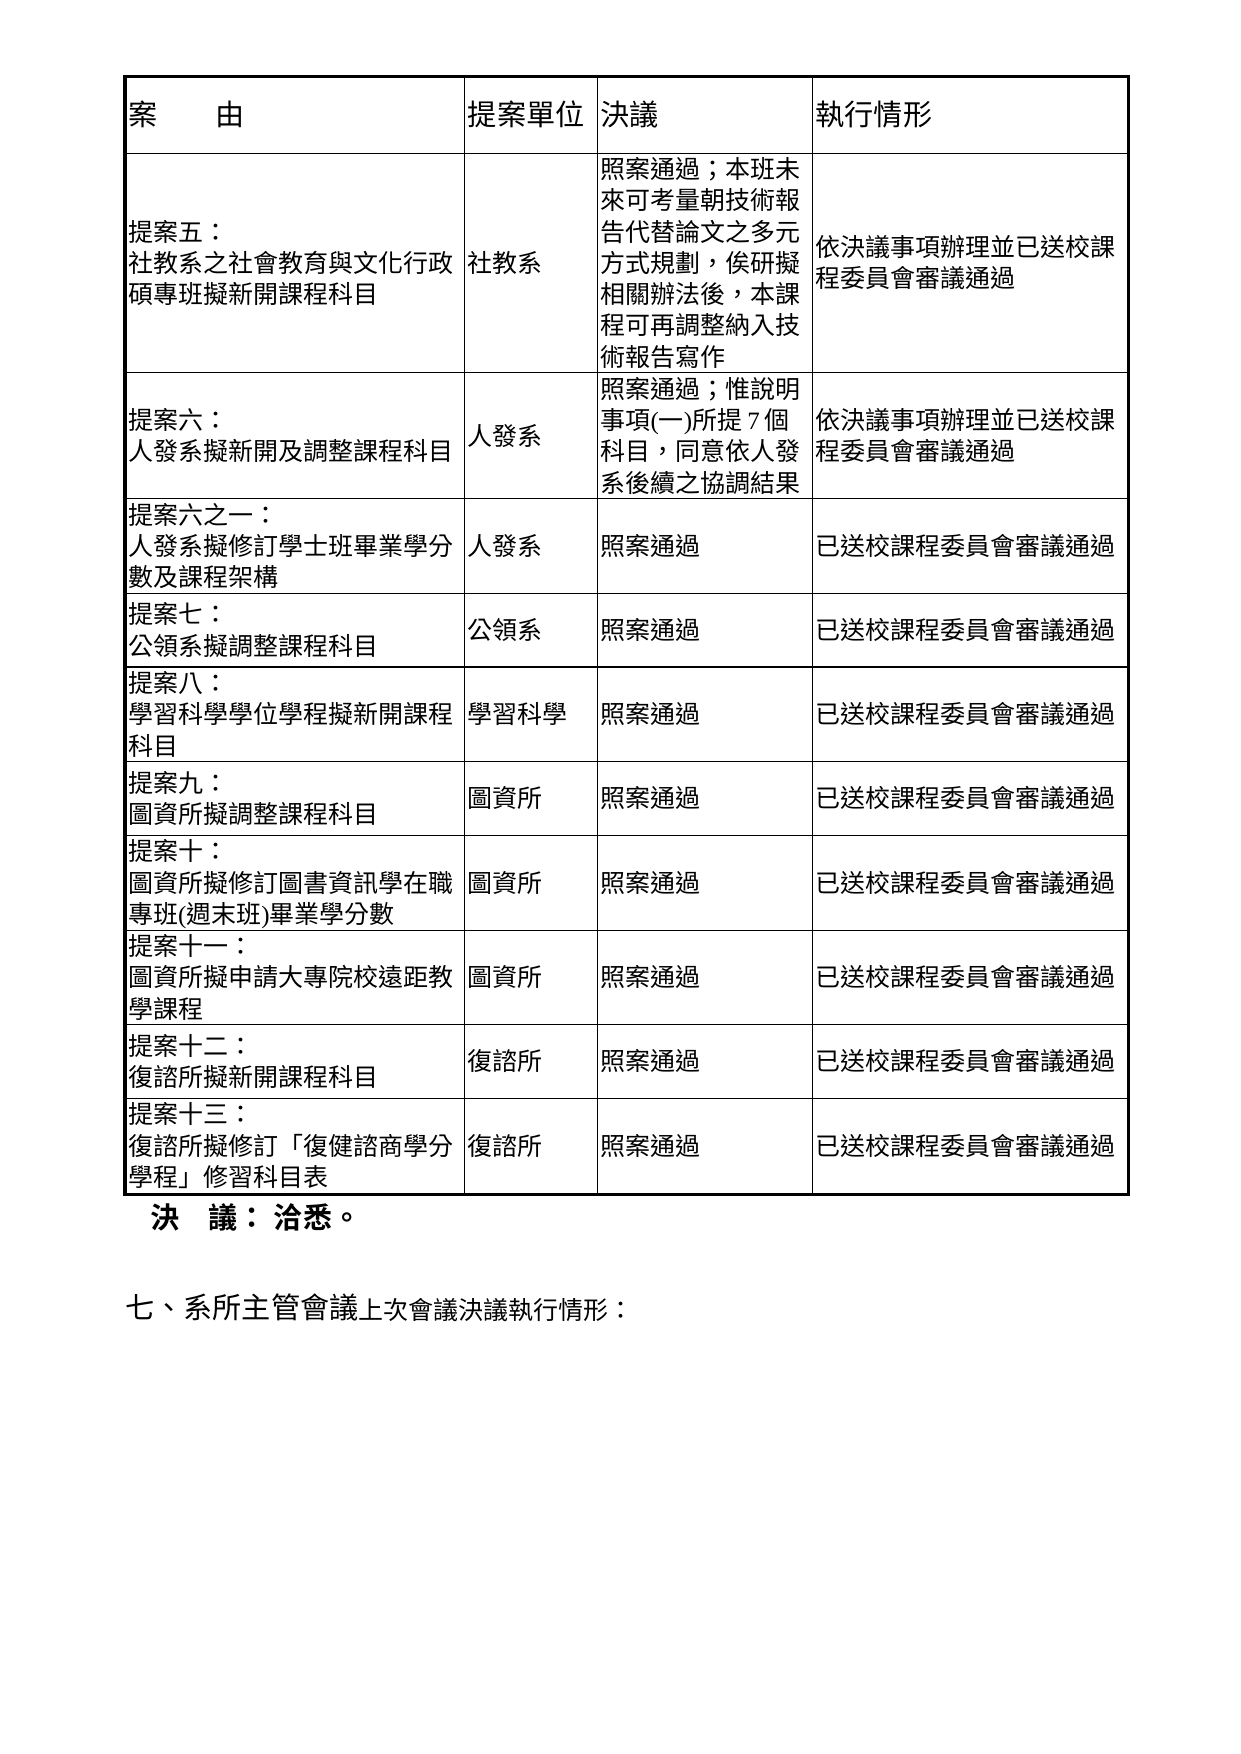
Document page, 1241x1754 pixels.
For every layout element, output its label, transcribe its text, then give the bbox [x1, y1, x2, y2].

table_cell 照案通過 [598, 931, 812, 1024]
table_cell 提案七： 公領系擬調整課程科目 [127, 594, 464, 666]
table_cell 人發系 [465, 373, 597, 498]
table_cell 復諮所 [465, 1099, 597, 1192]
table_cell 提案十一： 圖資所擬申請大專院校遠距教學課程 [127, 931, 464, 1024]
table_header 案 由 [127, 78, 464, 152]
table_cell 提案六： 人發系擬新開及調整課程科目 [127, 373, 464, 498]
table_cell 人發系 [465, 499, 597, 593]
table_header 執行情形 [813, 78, 1127, 152]
table_cell 已送校課程委員會審議通過 [813, 499, 1127, 593]
table_cell 依決議事項辦理並已送校課程委員會審議通過 [813, 154, 1127, 372]
table_cell 提案六之一： 人發系擬修訂學士班畢業學分數及課程架構 [127, 499, 464, 593]
table_header 決議 [598, 78, 812, 152]
table_cell 圖資所 [465, 762, 597, 835]
table_cell 提案十二： 復諮所擬新開課程科目 [127, 1025, 464, 1098]
table_header 提案單位 [465, 78, 597, 152]
table_cell 照案通過 [598, 1099, 812, 1192]
table_cell 照案通過 [598, 762, 812, 835]
table_cell 提案九： 圖資所擬調整課程科目 [127, 762, 464, 835]
table_cell 已送校課程委員會審議通過 [813, 1099, 1127, 1192]
table_cell 提案十： 圖資所擬修訂圖書資訊學在職專班(週末班)畢業學分數 [127, 836, 464, 929]
table_cell 圖資所 [465, 836, 597, 929]
table_cell 照案通過 [598, 668, 812, 761]
table_cell 已送校課程委員會審議通過 [813, 836, 1127, 929]
table_cell 照案通過 [598, 1025, 812, 1098]
table_cell 已送校課程委員會審議通過 [813, 668, 1127, 761]
table_cell 已送校課程委員會審議通過 [813, 762, 1127, 835]
table_cell 照案通過；惟說明事項(一)所提7個科目，同意依人發系後續之協調結果 [598, 373, 812, 498]
table_cell 復諮所 [465, 1025, 597, 1098]
table_cell 已送校課程委員會審議通過 [813, 1025, 1127, 1098]
table_cell 依決議事項辦理並已送校課程委員會審議通過 [813, 373, 1127, 498]
table_cell 公領系 [465, 594, 597, 666]
table_cell 圖資所 [465, 931, 597, 1024]
table_cell 照案通過；本班未來可考量朝技術報告代替論文之多元方式規劃，俟研擬相關辦法後，本課程可再調整納入技術報告寫作 [598, 154, 812, 372]
table_cell 照案通過 [598, 836, 812, 929]
table_cell 提案十三： 復諮所擬修訂「復健諮商學分學程」修習科目表 [127, 1099, 464, 1192]
table_cell 已送校課程委員會審議通過 [813, 931, 1127, 1024]
table_cell 提案八： 學習科學學位學程擬新開課程科目 [127, 668, 464, 761]
table_cell 照案通過 [598, 499, 812, 593]
table_cell 照案通過 [598, 594, 812, 666]
table_cell 社教系 [465, 154, 597, 372]
table_cell 提案五： 社教系之社會教育與文化行政碩專班擬新開課程科目 [127, 154, 464, 372]
table_cell 學習科學 [465, 668, 597, 761]
table_cell 已送校課程委員會審議通過 [813, 594, 1127, 666]
text 決 議： 洽悉。 [150, 1196, 1075, 1237]
list 系所主管會議上次會議決議執行情形： [125, 1285, 1075, 1327]
